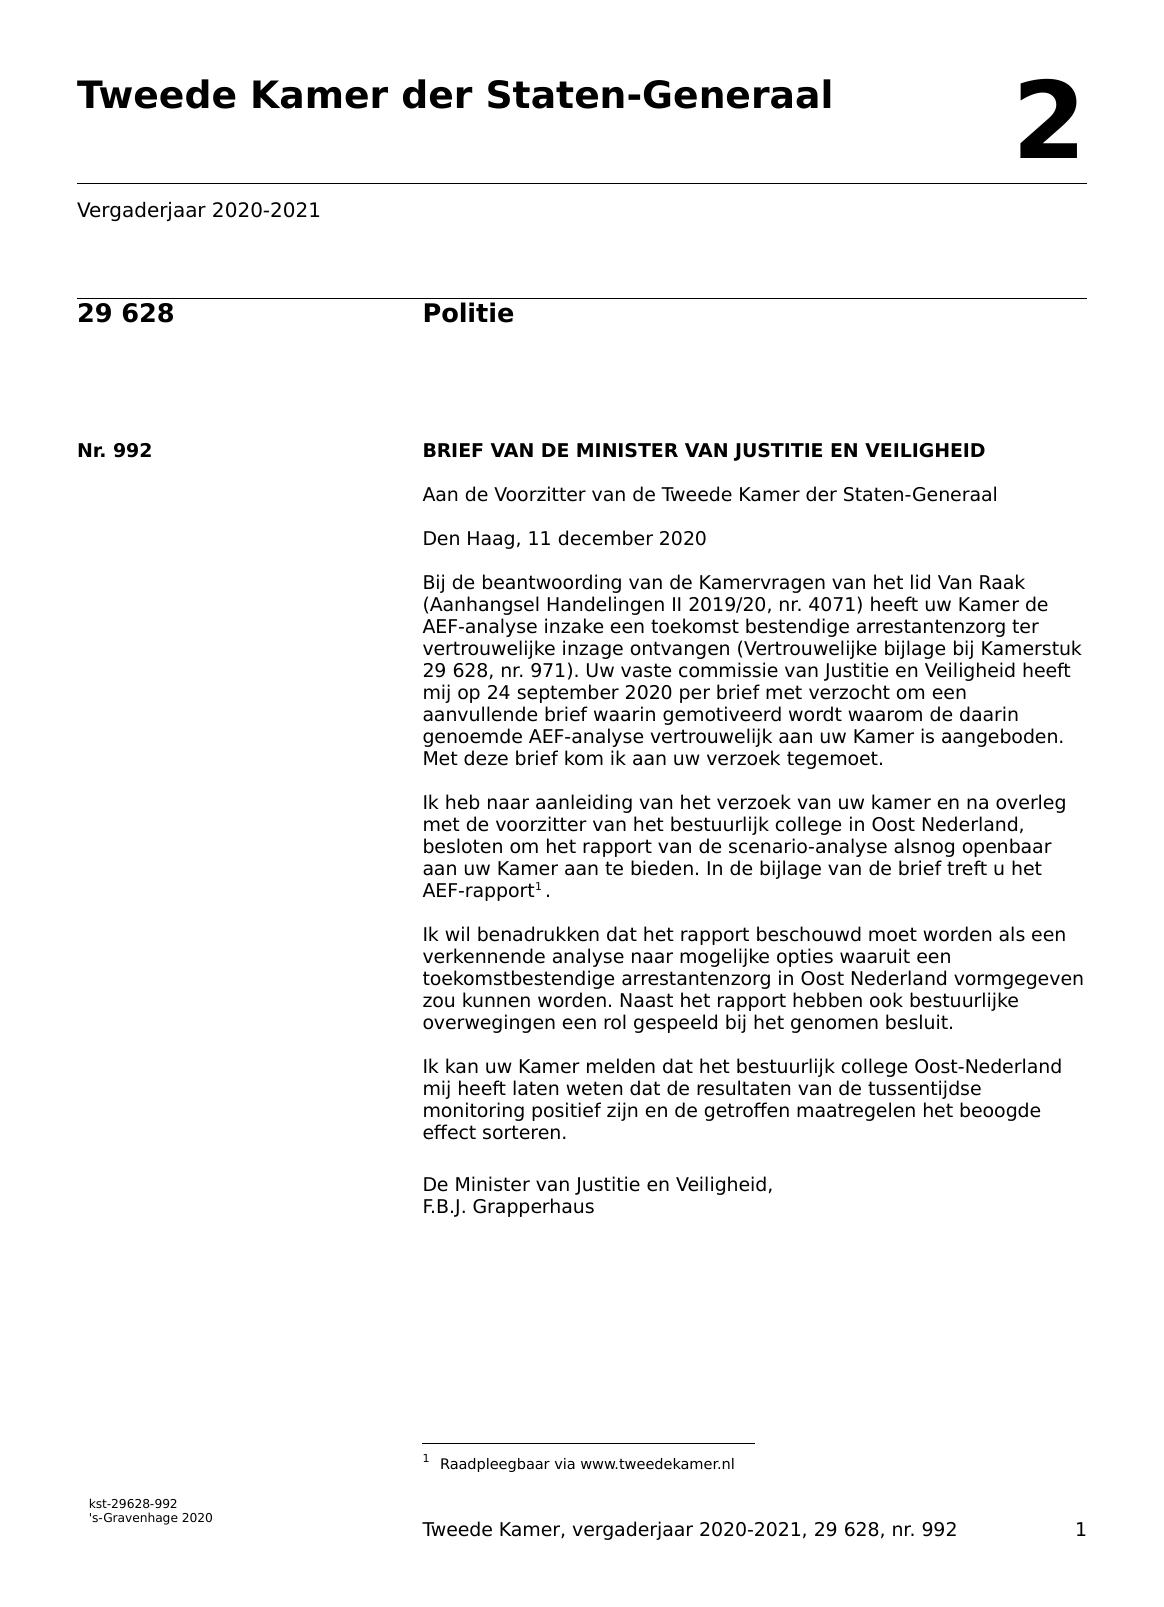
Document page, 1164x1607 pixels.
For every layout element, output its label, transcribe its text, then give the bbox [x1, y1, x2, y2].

text Ik wil benadrukken dat het rapport beschouwd moet worden als een verkennende analyse naar mogelijke opties waaruit een toekomstbestendige arrestantenzorg in Oost Nederland vormgegeven zou kunnen worden. Naast het rapport hebben ook bestuurlijke overwegingen een rol gespeeld bij het genomen besluit. [422, 924, 1087, 1034]
table_cell Vergaderjaar 2020-2021 [77, 184, 1087, 298]
text kst-29628-992 [88, 1497, 323, 1511]
text Bij de beantwoording van de Kamervragen van het lid Van Raak (Aanhangsel Handelingen II 2019/20, nr. 4071) heeft uw Kamer de AEF-analyse inzake een toekomst bestendige arrestantenzorg ter vertrouwelijke inzage ontvangen (Vertrouwelijke bijlage bij Kamerstuk 29 628, nr. 971). Uw vaste commissie van Justitie en Veiligheid heeft mij op 24 september 2020 per brief met verzocht om een aanvullende brief waarin gemotiveerd wordt waarom de daarin genoemde AEF-analyse vertrouwelijk aan uw Kamer is aangeboden. Met deze brief kom ik aan uw verzoek tegemoet. [422, 572, 1087, 770]
text Ik heb naar aanleiding van het verzoek van uw kamer en na overleg met de voorzitter van het bestuurlijk college in Oost Nederland, besloten om het rapport van de scenario-analyse alsnog openbaar aan uw Kamer aan te bieden. In de bijlage van de brief treft u het AEF-rapport. [422, 792, 1087, 902]
text De Minister van Justitie en Veiligheid, F.B.J. Grapperhaus [422, 1174, 1087, 1218]
text 's-Gravenhage 2020 [88, 1511, 323, 1525]
subtitle 29 628 Politie [77, 299, 1087, 329]
table_header Tweede Kamer der Staten-Generaal [77, 59, 886, 183]
text Aan de Voorzitter van de Tweede Kamer der Staten-Generaal [422, 484, 1087, 506]
text Ik kan uw Kamer melden dat het bestuurlijk college Oost-Nederland mij heeft laten weten dat de resultaten van de tussentijdse monitoring positief zijn en de getroffen maatregelen het beoogde effect sorteren. [422, 1056, 1087, 1144]
text Raadpleegbaar via www.tweedekamer.nl [422, 1452, 1087, 1474]
subtitle Nr. 992 BRIEF VAN DE MINISTER VAN JUSTITIE EN VEILIGHEID [77, 440, 1087, 462]
text Den Haag, 11 december 2020 [422, 528, 1087, 550]
table_header 2 [886, 59, 1087, 183]
